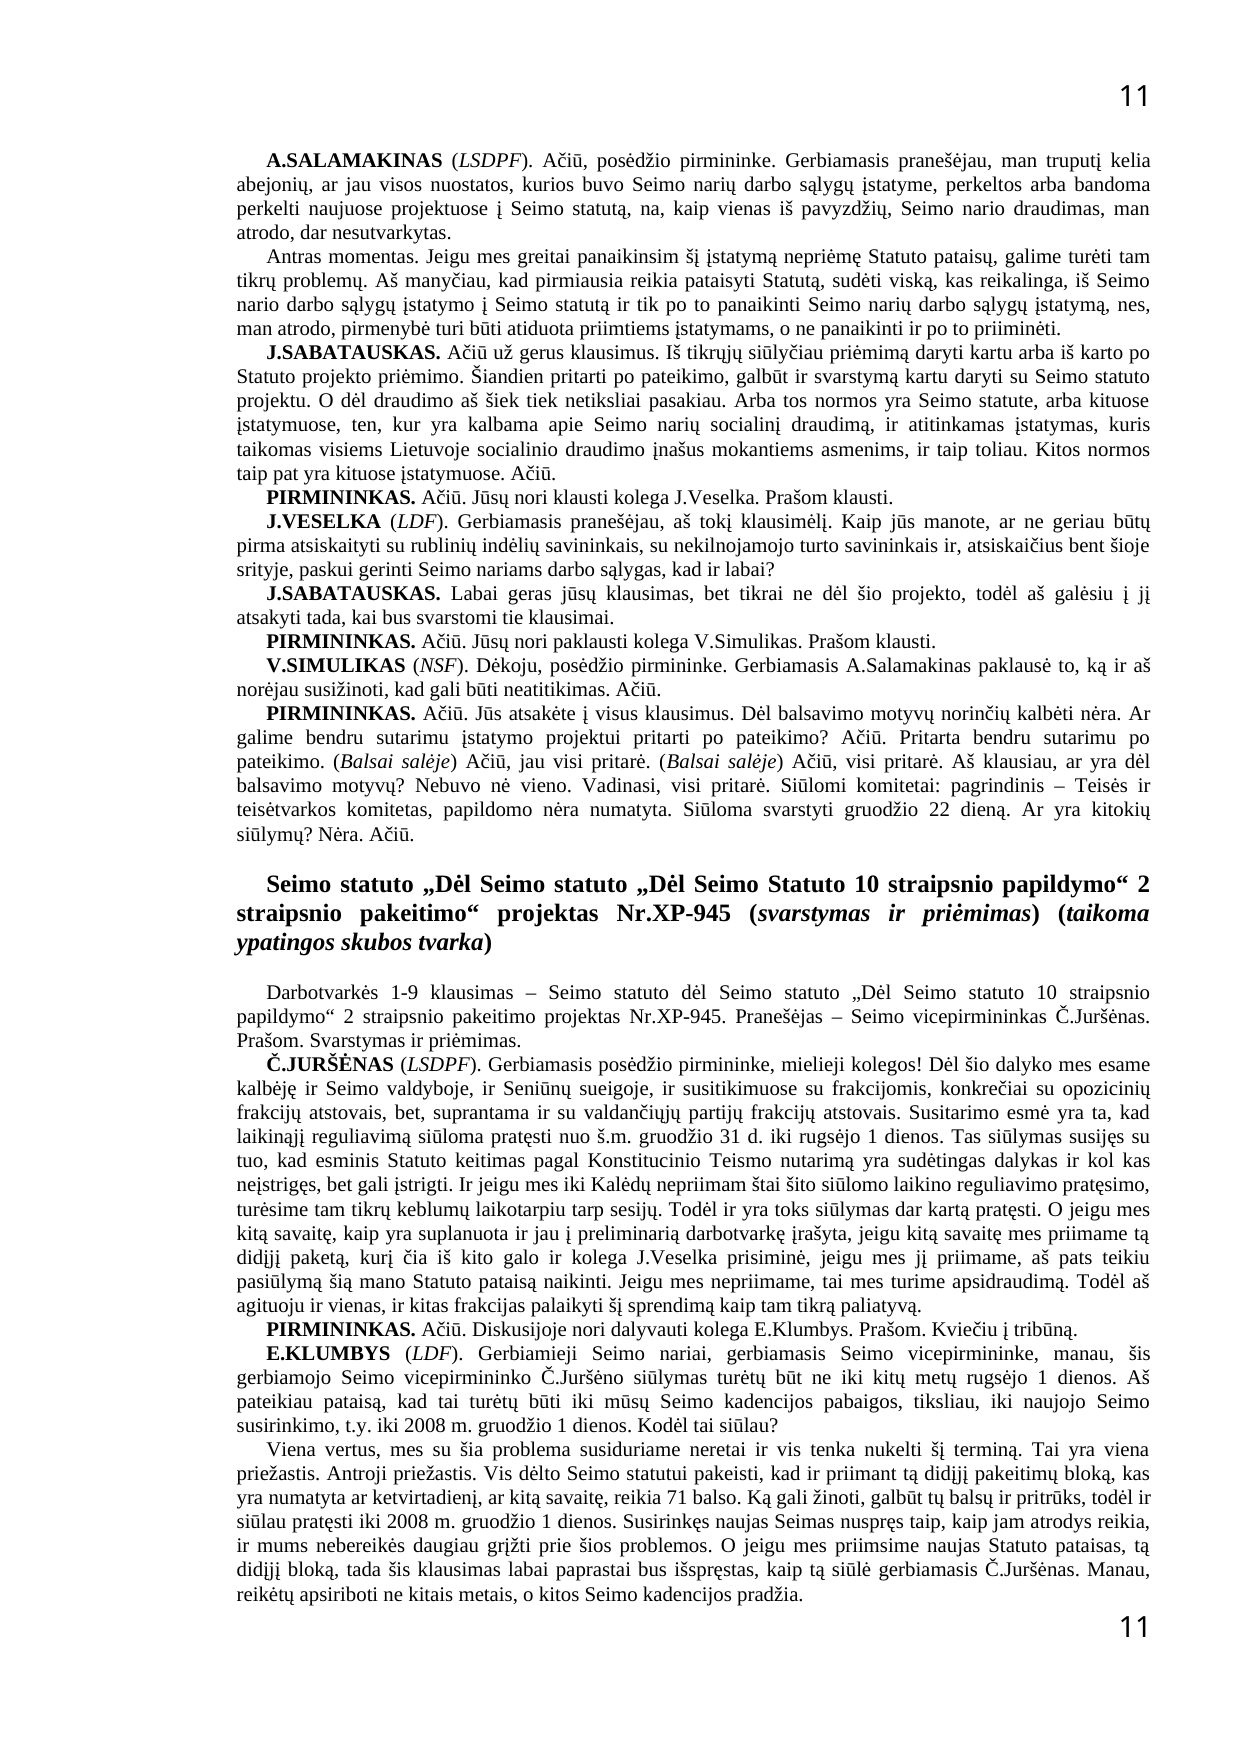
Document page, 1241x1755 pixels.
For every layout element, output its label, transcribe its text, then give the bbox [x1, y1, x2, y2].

text J.SABATAUSKAS. Ačiū už gerus klausimus. Iš tikrųjų siūlyčiau priėmimą daryti kartu arba iš karto po Statuto projekto priėmimo. Šiandien pritarti po pateikimo, galbūt ir svarstymą kartu daryti su Seimo statuto projektu. O dėl draudimo aš šiek tiek netiksliai pasakiau. Arba tos normos yra Seimo statute, arba kituose įstatymuose, ten, kur yra kalbama apie Seimo narių socialinį draudimą, ir atitinkamas įstatymas, kuris taikomas visiems Lietuvoje socialinio draudimo įnašus mokantiems asmenims, ir taip toliau. Kitos normos taip pat yra kituose įstatymuose. Ačiū. [236, 340, 1152, 484]
text PIRMININKAS. Ačiū. Diskusijoje nori dalyvauti kolega E.Klumbys. Prašom. Kviečiu į tribūną. [236, 1317, 1152, 1341]
text J.SABATAUSKAS. Labai geras jūsų klausimas, bet tikrai ne dėl šio projekto, todėl aš galėsiu į jį atsakyti tada, kai bus svarstomi tie klausimai. [236, 581, 1152, 629]
text E.KLUMBYS (LDF). Gerbiamieji Seimo nariai, gerbiamasis Seimo vicepirmininke, manau, šis gerbiamojo Seimo vicepirmininko Č.Juršėno siūlymas turėtų būt ne iki kitų metų rugsėjo 1 dienos. Aš pateikiau pataisą, kad tai turėtų būti iki mūsų Seimo kadencijos pabaigos, tiksliau, iki naujojo Seimo susirinkimo, t.y. iki 2008 m. gruodžio 1 dienos. Kodėl tai siūlau? [236, 1341, 1152, 1437]
text Darbotvarkės 1-9 klausimas – Seimo statuto dėl Seimo statuto „Dėl Seimo statuto 10 straipsnio papildymo“ 2 straipsnio pakeitimo projektas Nr.XP-945. Pranešėjas – Seimo vicepirmininkas Č.Juršėnas. Prašom. Svarstymas ir priėmimas. [236, 980, 1152, 1052]
text Seimo statuto „Dėl Seimo statuto „Dėl Seimo Statuto 10 straipsnio papildymo“ 2 straipsnio pakeitimo“ projektas Nr.XP-945 (svarstymas ir priėmimas) (taikoma ypatingos skubos tvarka) [236, 869, 1152, 956]
text J.VESELKA (LDF). Gerbiamasis pranešėjau, aš tokį klausimėlį. Kaip jūs manote, ar ne geriau būtų pirma atsiskaityti su rublinių indėlių savininkais, su nekilnojamojo turto savininkais ir, atsiskaičius bent šioje srityje, paskui gerinti Seimo nariams darbo sąlygas, kad ir labai? [236, 509, 1152, 581]
text Č.JURŠĖNAS (LSDPF). Gerbiamasis posėdžio pirmininke, mielieji kolegos! Dėl šio dalyko mes esame kalbėję ir Seimo valdyboje, ir Seniūnų sueigoje, ir susitikimuose su frakcijomis, konkrečiai su opozicinių frakcijų atstovais, bet, suprantama ir su valdančiųjų partijų frakcijų atstovais. Susitarimo esmė yra ta, kad laikinąjį reguliavimą siūloma pratęsti nuo š.m. gruodžio 31 d. iki rugsėjo 1 dienos. Tas siūlymas susijęs su tuo, kad esminis Statuto keitimas pagal Konstitucinio Teismo nutarimą yra sudėtingas dalykas ir kol kas neįstrigęs, bet gali įstrigti. Ir jeigu mes iki Kalėdų nepriimam štai šito siūlomo laikino reguliavimo pratęsimo, turėsime tam tikrų keblumų laikotarpiu tarp sesijų. Todėl ir yra toks siūlymas dar kartą pratęsti. O jeigu mes kitą savaitę, kaip yra suplanuota ir jau į preliminarią darbotvarkę įrašyta, jeigu kitą savaitę mes priimame tą didįjį paketą, kurį čia iš kito galo ir kolega J.Veselka prisiminė, jeigu mes jį priimame, aš pats teikiu pasiūlymą šią mano Statuto pataisą naikinti. Jeigu mes nepriimame, tai mes turime apsidraudimą. Todėl aš agituoju ir vienas, ir kitas frakcijas palaikyti šį sprendimą kaip tam tikrą paliatyvą. [236, 1052, 1152, 1317]
text Antras momentas. Jeigu mes greitai panaikinsim šį įstatymą nepriėmę Statuto pataisų, galime turėti tam tikrų problemų. Aš manyčiau, kad pirmiausia reikia pataisyti Statutą, sudėti viską, kas reikalinga, iš Seimo nario darbo sąlygų įstatymo į Seimo statutą ir tik po to panaikinti Seimo narių darbo sąlygų įstatymą, nes, man atrodo, pirmenybė turi būti atiduota priimtiems įstatymams, o ne panaikinti ir po to priiminėti. [236, 244, 1152, 340]
text V.SIMULIKAS (NSF). Dėkoju, posėdžio pirmininke. Gerbiamasis A.Salamakinas paklausė to, ką ir aš norėjau susižinoti, kad gali būti neatitikimas. Ačiū. [236, 653, 1152, 701]
text A.SALAMAKINAS (LSDPF). Ačiū, posėdžio pirmininke. Gerbiamasis pranešėjau, man truputį kelia abejonių, ar jau visos nuostatos, kurios buvo Seimo narių darbo sąlygų įstatyme, perkeltos arba bandoma perkelti naujuose projektuose į Seimo statutą, na, kaip vienas iš pavyzdžių, Seimo nario draudimas, man atrodo, dar nesutvarkytas. [236, 148, 1152, 244]
text Viena vertus, mes su šia problema susiduriame neretai ir vis tenka nukelti šį terminą. Tai yra viena priežastis. Antroji priežastis. Vis dėlto Seimo statutui pakeisti, kad ir priimant tą didįjį pakeitimų bloką, kas yra numatyta ar ketvirtadienį, ar kitą savaitę, reikia 71 balso. Ką gali žinoti, galbūt tų balsų ir pritrūks, todėl ir siūlau pratęsti iki 2008 m. gruodžio 1 dienos. Susirinkęs naujas Seimas nuspręs taip, kaip jam atrodys reikia, ir mums nebereikės daugiau grįžti prie šios problemos. O jeigu mes priimsime naujas Statuto pataisas, tą didįjį bloką, tada šis klausimas labai paprastai bus išspręstas, kaip tą siūlė gerbiamasis Č.Juršėnas. Manau, reikėtų apsiriboti ne kitais metais, o kitos Seimo kadencijos pradžia. [236, 1437, 1152, 1606]
text PIRMININKAS. Ačiū. Jūsų nori paklausti kolega V.Simulikas. Prašom klausti. [236, 629, 1152, 653]
text PIRMININKAS. Ačiū. Jūsų nori klausti kolega J.Veselka. Prašom klausti. [236, 484, 1152, 509]
text PIRMININKAS. Ačiū. Jūs atsakėte į visus klausimus. Dėl balsavimo motyvų norinčių kalbėti nėra. Ar galime bendru sutarimu įstatymo projektui pritarti po pateikimo? Ačiū. Pritarta bendru sutarimu po pateikimo. (Balsai salėje) Ačiū, jau visi pritarė. (Balsai salėje) Ačiū, visi pritarė. Aš klausiau, ar yra dėl balsavimo motyvų? Nebuvo nė vieno. Vadinasi, visi pritarė. Siūlomi komitetai: pagrindinis – Teisės ir teisėtvarkos komitetas, papildomo nėra numatyta. Siūloma svarstyti gruodžio 22 dieną. Ar yra kitokių siūlymų? Nėra. Ačiū. [236, 701, 1152, 846]
